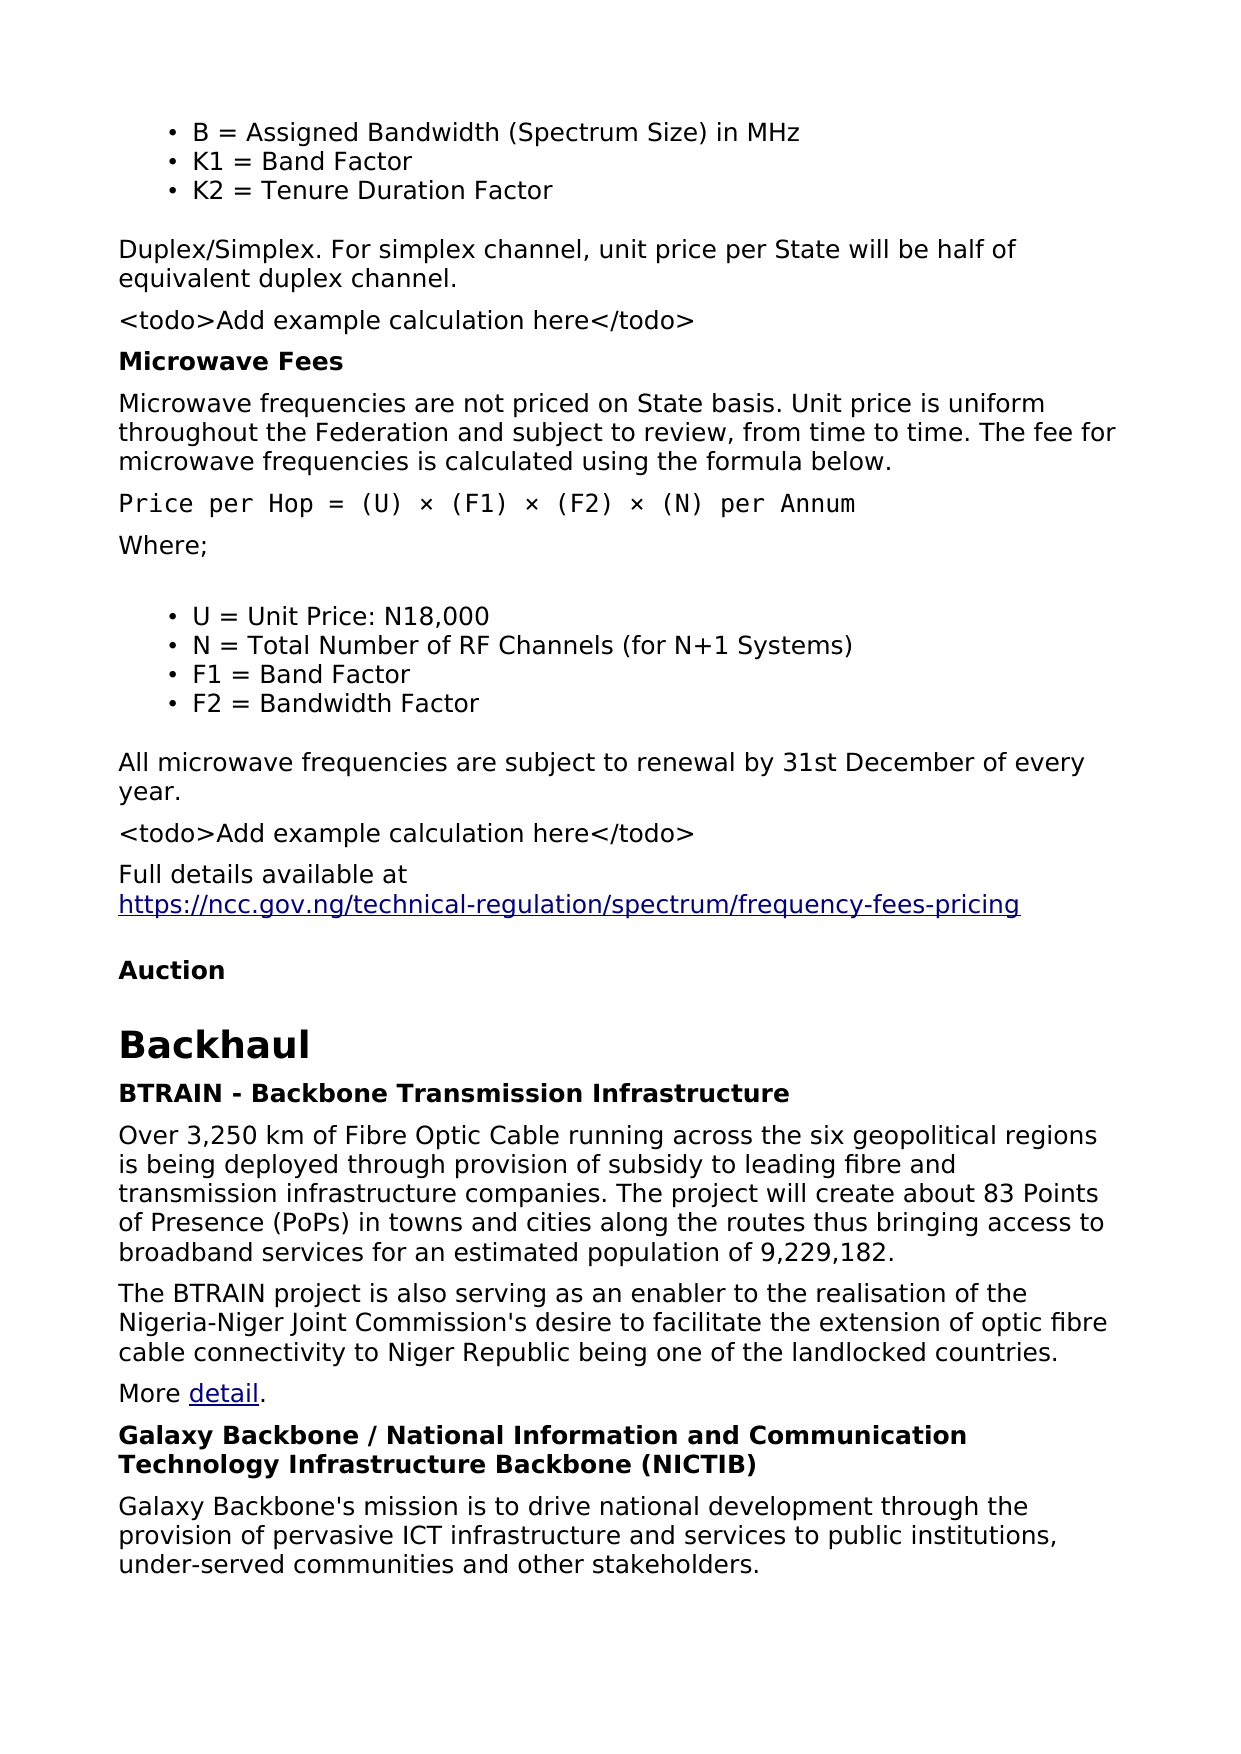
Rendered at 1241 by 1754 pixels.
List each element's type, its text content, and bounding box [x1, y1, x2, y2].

text Full details available at https://ncc.gov.ng/technical-regulation/spectrum/frequency-fees-pricing [118, 861, 1122, 919]
text Microwave frequencies are not priced on State basis. Unit price is uniform throughout the Federation and subject to review, from time to time. The fee for microwave frequencies is calculated using the formula below. [118, 389, 1122, 477]
text All microwave frequencies are subject to renewal by 31st December of every year. [118, 748, 1122, 807]
list F2 = Bandwidth Factor [177, 689, 1122, 719]
list F1 = Band Factor [177, 660, 1122, 689]
text <todo>Add example calculation here</todo> [118, 819, 1122, 848]
text Over 3,250 km of Fibre Optic Cable running across the six geopolitical regions is being deployed through provision of subsidy to leading fibre and transmission infrastructure companies. The project will create about 83 Points of Presence (PoPs) in towns and cities along the routes thus bringing access to broadband services for an estimated population of 9,229,182. [118, 1121, 1122, 1267]
text Duplex/Simplex. For simplex channel, unit price per State will be half of equivalent duplex channel. [118, 235, 1122, 293]
list K2 = Tenure Duration Factor [177, 176, 1122, 206]
list B = Assigned Bandwidth (Spectrum Size) in MHz [177, 118, 1122, 147]
text More detail. [118, 1379, 1122, 1408]
text Galaxy Backbone's mission is to drive national development through the provision of pervasive ICT infrastructure and services to public institutions, under-served communities and other stakeholders. [118, 1492, 1122, 1579]
list N = Total Number of RF Channels (for N+1 Systems) [177, 631, 1122, 660]
subtitle Auction [118, 957, 1122, 986]
text Microwave Fees [118, 348, 1122, 377]
text BTRAIN - Backbone Transmission Infrastructure [118, 1079, 1122, 1108]
text Price per Hop = (U) × (F1) × (F2) × (N) per Annum [118, 489, 1122, 518]
text The BTRAIN project is also serving as an enabler to the realisation of the Nigeria-Niger Joint Commission's desire to facilitate the extension of optic fibre cable connectivity to Niger Republic being one of the landlocked countries. [118, 1279, 1122, 1367]
text <todo>Add example calculation here</todo> [118, 306, 1122, 335]
subtitle Backhaul [118, 1023, 1122, 1067]
list K1 = Band Factor [177, 147, 1122, 176]
list U = Unit Price: N18,000 [177, 602, 1122, 631]
text Galaxy Backbone / National Information and Communication Technology Infrastructure Backbone (NICTIB) [118, 1421, 1122, 1479]
text Where; [118, 531, 1122, 560]
